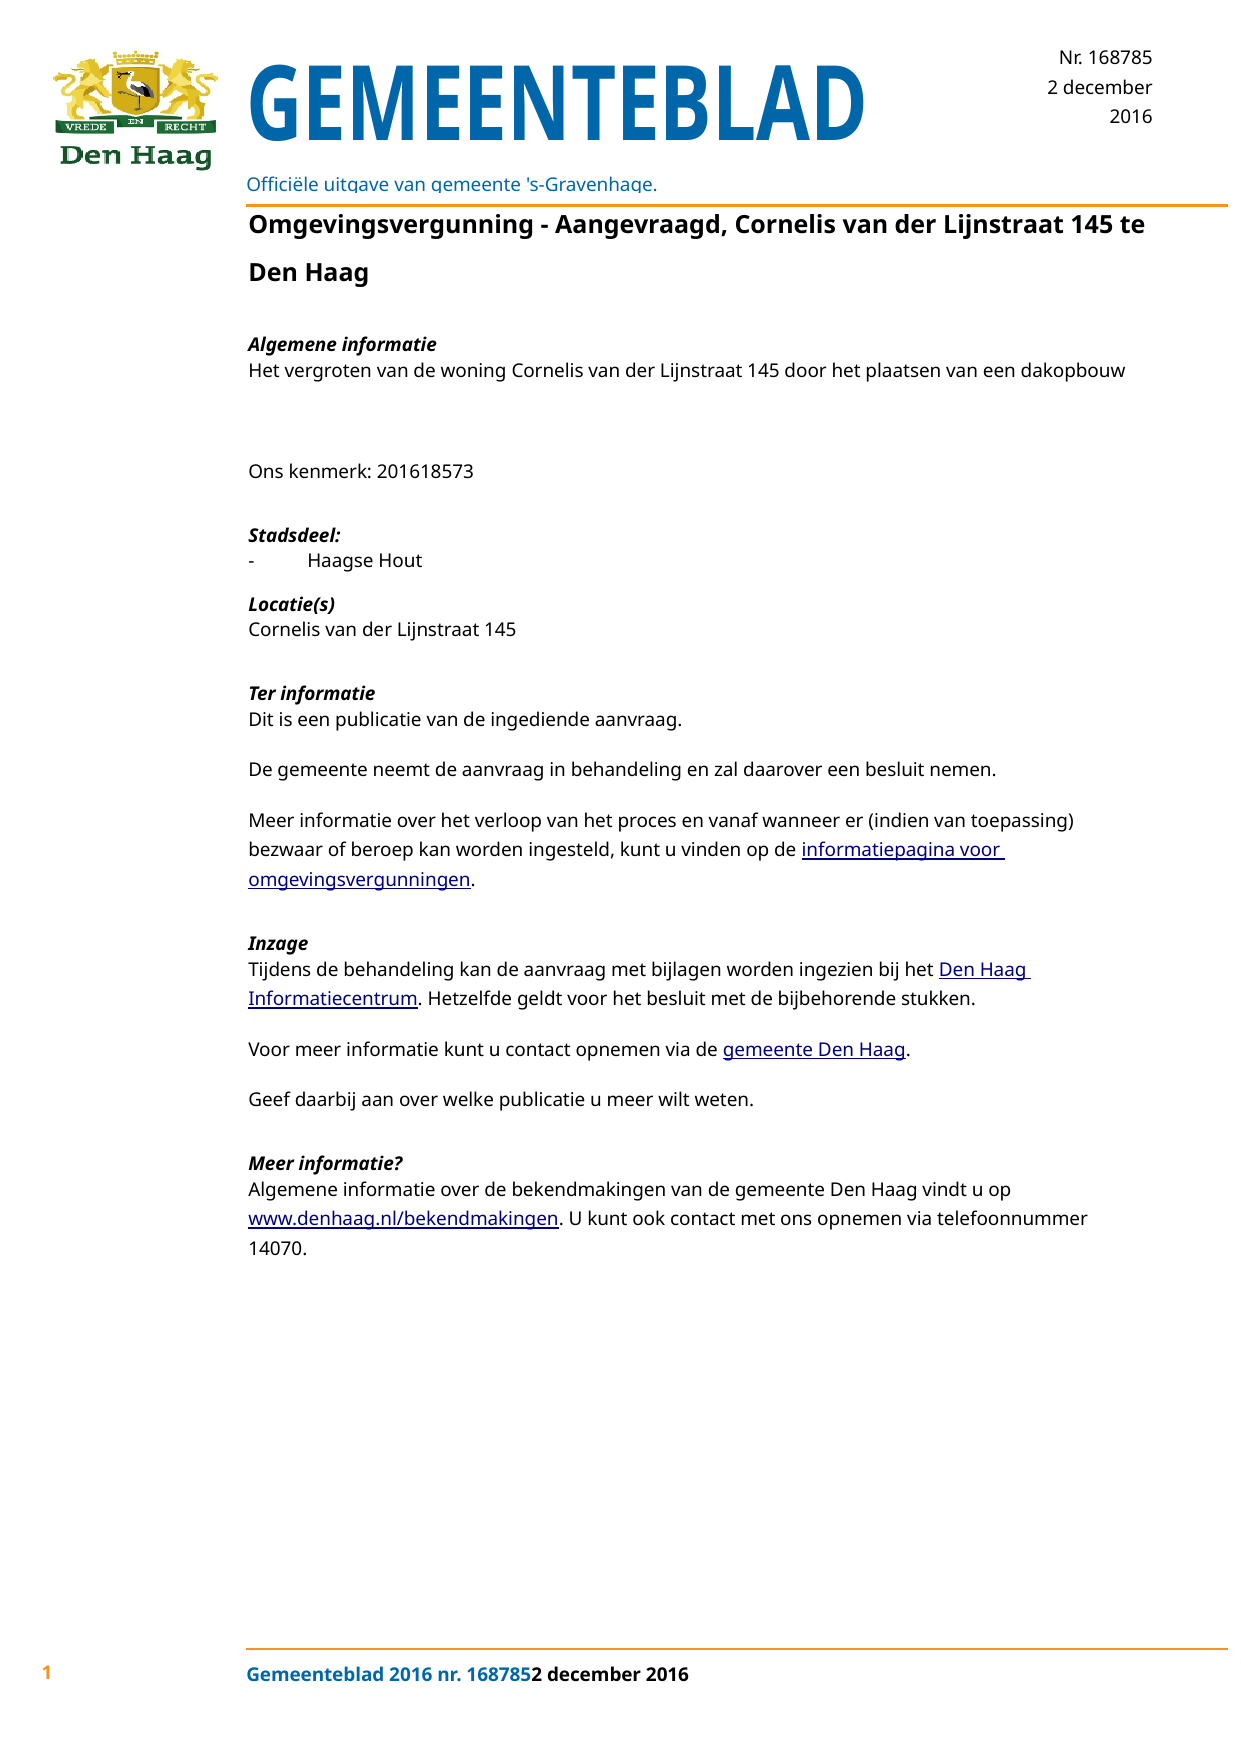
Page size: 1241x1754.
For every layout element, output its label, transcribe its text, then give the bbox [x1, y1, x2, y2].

text Tijdens de behandeling kan de aanvraag met bijlagen worden ingezien bij het Den Haag Informatiecentrum. Hetzelfde geldt voor het besluit met de bijbehorende stukken. [248, 956, 1152, 1011]
text De gemeente neemt de aanvraag in behandeling en zal daarover een besluit nemen. [248, 757, 1152, 782]
text Meer informatie? [248, 1150, 1152, 1176]
text Meer informatie over het verloop van het proces en vanaf wanneer er (indien van toepassing) bezwaar of beroep kan worden ingesteld, kunt u vinden op de informatiepagina voor omgevingsvergunningen. [248, 807, 1152, 892]
text Geef daarbij aan over welke publicatie u meer wilt weten. [248, 1086, 1152, 1112]
text Stadsdeel: [248, 522, 1152, 548]
text Inzage [248, 930, 1152, 956]
list Haagse Hout [248, 548, 1152, 573]
text Algemene informatie [248, 331, 1152, 357]
text Ter informatie [248, 681, 1152, 706]
text Cornelis van der Lijnstraat 145 [248, 617, 1152, 642]
text Omgevingsvergunning - Aangevraagd, Cornelis van der Lijnstraat 145 te Den Haag [248, 207, 1152, 288]
text Dit is een publicatie van de ingediende aanvraag. [248, 706, 1152, 732]
text Locatie(s) [248, 591, 1152, 617]
text Het vergroten van de woning Cornelis van der Lijnstraat 145 door het plaatsen van een dakopbouw [248, 357, 1152, 383]
text Algemene informatie over de bekendmakingen van de gemeente Den Haag vindt u op www.denhaag.nl/bekendmakingen. U kunt ook contact met ons opnemen via telefoonnummer 14070. [248, 1176, 1152, 1261]
picture [41, 47, 231, 172]
text Ons kenmerk: 201618573 [248, 458, 1152, 484]
text Voor meer informatie kunt u contact opnemen via de gemeente Den Haag. [248, 1036, 1152, 1062]
